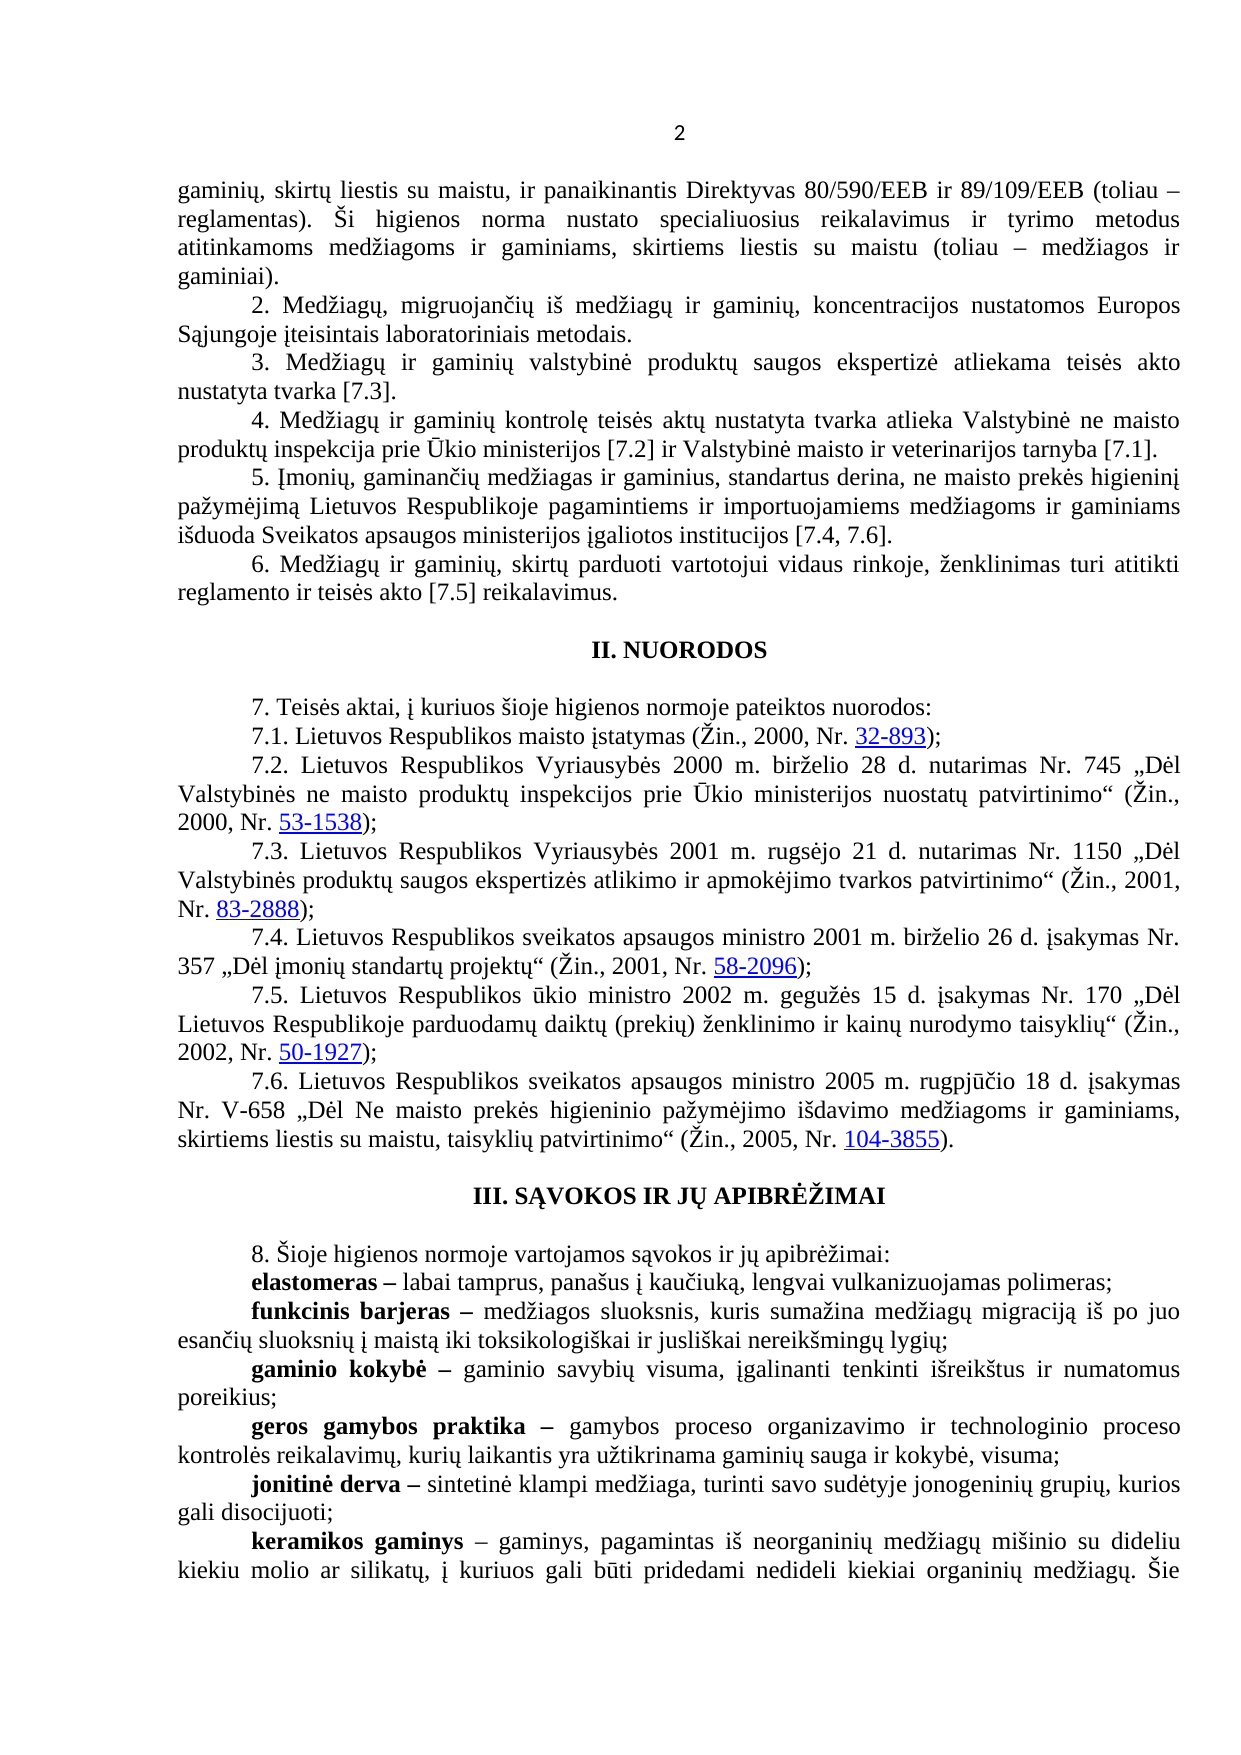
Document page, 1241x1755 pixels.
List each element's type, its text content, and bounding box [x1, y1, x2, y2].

text 5. Įmonių, gaminančių medžiagas ir gaminius, standartus derina, ne maisto prekės higieninį pažymėjimą Lietuvos Respublikoje pagamintiems ir importuojamiems medžiagoms ir gaminiams išduoda Sveikatos apsaugos ministerijos įgaliotos institucijos [7.4, 7.6]. [177, 462, 1181, 549]
text jonitinė derva – sintetinė klampi medžiaga, turinti savo sudėtyje jonogeninių grupių, kurios gali disocijuoti; [177, 1469, 1181, 1526]
text 7.3. Lietuvos Respublikos Vyriausybės 2001 m. rugsėjo 21 d. nutarimas Nr. 1150 „Dėl Valstybinės produktų saugos ekspertizės atlikimo ir apmokėjimo tvarkos patvirtinimo“ (Žin., 2001, Nr. 83-2888); [177, 836, 1181, 922]
text 2. Medžiagų, migruojančių iš medžiagų ir gaminių, koncentracijos nustatomos Europos Sąjungoje įteisintais laboratoriniais metodais. [177, 290, 1181, 347]
text 3. Medžiagų ir gaminių valstybinė produktų saugos ekspertizė atliekama teisės akto nustatyta tvarka [7.3]. [177, 347, 1181, 405]
text III. SĄVOKOS IR JŲ APIBRĖŽIMAI [177, 1181, 1181, 1210]
text elastomeras – labai tamprus, panašus į kaučiuką, lengvai vulkanizuojamas polimeras; [177, 1267, 1181, 1296]
text gaminių, skirtų liestis su maistu, ir panaikinantis Direktyvas 80/590/EEB ir 89/109/EEB (toliau – reglamentas). Ši higienos norma nustato specialiuosius reikalavimus ir tyrimo metodus atitinkamoms medžiagoms ir gaminiams, skirtiems liestis su maistu (toliau – medžiagos ir gaminiai). [177, 175, 1181, 290]
text 7.4. Lietuvos Respublikos sveikatos apsaugos ministro 2001 m. birželio 26 d. įsakymas Nr. 357 „Dėl įmonių standartų projektų“ (Žin., 2001, Nr. 58-2096); [177, 922, 1181, 980]
text 4. Medžiagų ir gaminių kontrolę teisės aktų nustatyta tvarka atlieka Valstybinė ne maisto produktų inspekcija prie Ūkio ministerijos [7.2] ir Valstybinė maisto ir veterinarijos tarnyba [7.1]. [177, 405, 1181, 462]
text 6. Medžiagų ir gaminių, skirtų parduoti vartotojui vidaus rinkoje, ženklinimas turi atitikti reglamento ir teisės akto [7.5] reikalavimus. [177, 549, 1181, 606]
text keramikos gaminys – gaminys, pagamintas iš neorganinių medžiagų mišinio su dideliu kiekiu molio ar silikatų, į kuriuos gali būti pridedami nedideli kiekiai organinių medžiagų. Šie [177, 1526, 1181, 1584]
text 7.6. Lietuvos Respublikos sveikatos apsaugos ministro 2005 m. rugpjūčio 18 d. įsakymas Nr. V-658 „Dėl Ne maisto prekės higieninio pažymėjimo išdavimo medžiagoms ir gaminiams, skirtiems liestis su maistu, taisyklių patvirtinimo“ (Žin., 2005, Nr. 104-3855). [177, 1066, 1181, 1152]
text 7.2. Lietuvos Respublikos Vyriausybės 2000 m. birželio 28 d. nutarimas Nr. 745 „Dėl Valstybinės ne maisto produktų inspekcijos prie Ūkio ministerijos nuostatų patvirtinimo“ (Žin., 2000, Nr. 53-1538); [177, 750, 1181, 836]
text 8. Šioje higienos normoje vartojamos sąvokos ir jų apibrėžimai: [177, 1239, 1181, 1267]
text gaminio kokybė – gaminio savybių visuma, įgalinanti tenkinti išreikštus ir numatomus poreikius; [177, 1354, 1181, 1411]
text 7. Teisės aktai, į kuriuos šioje higienos normoje pateiktos nuorodos: [177, 692, 1181, 721]
text 7.5. Lietuvos Respublikos ūkio ministro 2002 m. gegužės 15 d. įsakymas Nr. 170 „Dėl Lietuvos Respublikoje parduodamų daiktų (prekių) ženklinimo ir kainų nurodymo taisyklių“ (Žin., 2002, Nr. 50-1927); [177, 980, 1181, 1066]
text 7.1. Lietuvos Respublikos maisto įstatymas (Žin., 2000, Nr. 32-893); [177, 721, 1181, 750]
text geros gamybos praktika – gamybos proceso organizavimo ir technologinio proceso kontrolės reikalavimų, kurių laikantis yra užtikrinama gaminių sauga ir kokybė, visuma; [177, 1411, 1181, 1469]
text funkcinis barjeras – medžiagos sluoksnis, kuris sumažina medžiagų migraciją iš po juo esančių sluoksnių į maistą iki toksikologiškai ir jusliškai nereikšmingų lygių; [177, 1296, 1181, 1354]
text II. NUORODOS [177, 635, 1181, 664]
